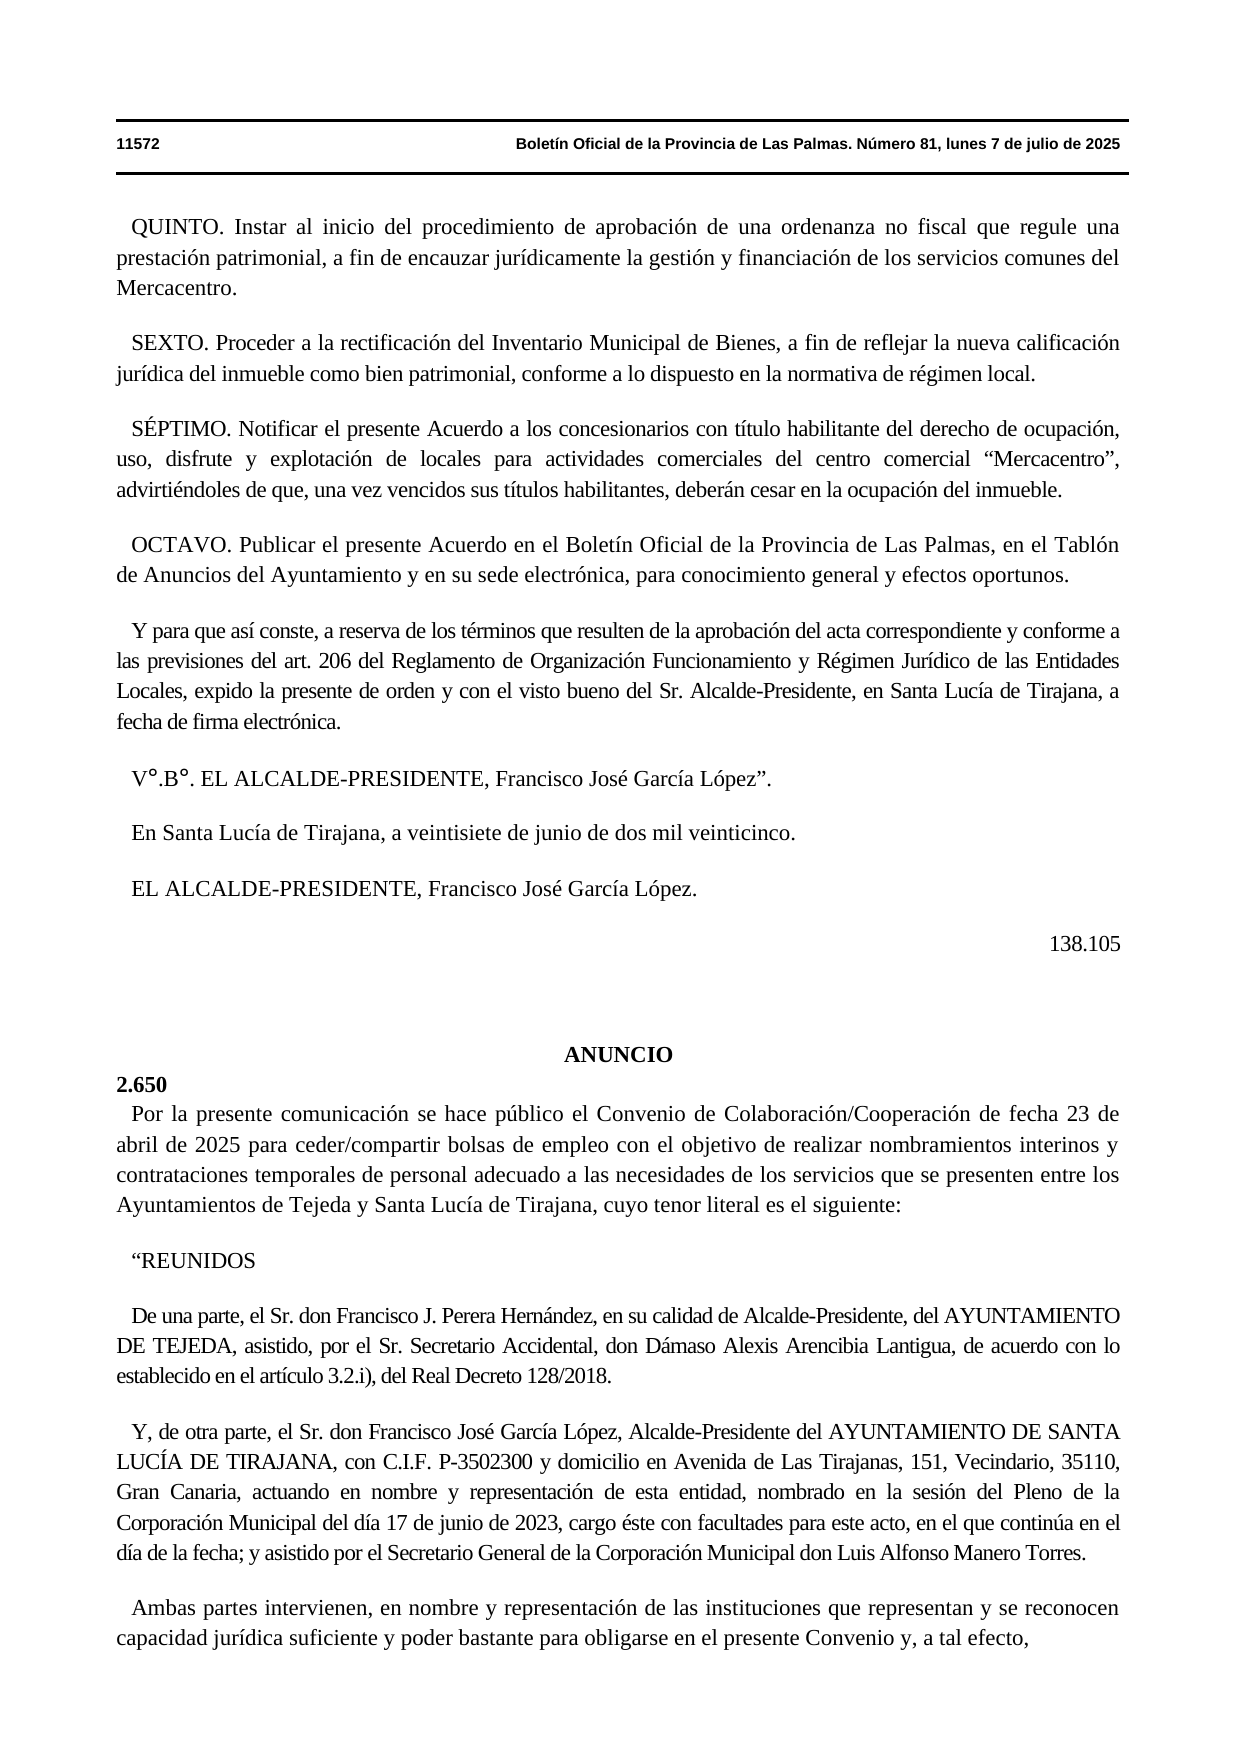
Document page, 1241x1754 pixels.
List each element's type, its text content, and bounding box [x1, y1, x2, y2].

text De una parte, el Sr. don Francisco J. Perera Hernández, en su calidad de Alcalde-Presidente, del AYUNTAMIENTO DE TEJEDA, asistido, por el Sr. Secretario Accidental, don Dámaso Alexis Arencibia Lantigua, de acuerdo con lo establecido en el artículo 3.2.i), del Real Decreto 128/2018. [116, 1299, 1121, 1389]
text 138.105 [116, 931, 1121, 956]
text Ambas partes intervienen, en nombre y representación de las instituciones que representan y se reconocen capacidad jurídica suficiente y poder bastante para obligarse en el presente Convenio y, a tal efecto, [116, 1591, 1121, 1651]
text SEXTO. Proceder a la rectificación del Inventario Municipal de Bienes, a fin de reflejar la nueva calificación jurídica del inmueble como bien patrimonial, conforme a lo dispuesto en la normativa de régimen local. [116, 326, 1121, 387]
text 2.650 [116, 1071, 1121, 1098]
text Y para que así conste, a reserva de los términos que resulten de la aprobación del acta correspondiente y conforme a las previsiones del art. 206 del Reglamento de Organización Funcionamiento y Régimen Jurídico de las Entidades Locales, expido la presente de orden y con el visto bueno del Sr. Alcalde-Presidente, en Santa Lucía de Tirajana, a fecha de firma electrónica. [116, 614, 1121, 735]
text EL ALCALDE-PRESIDENTE, Francisco José García López. [131, 876, 1121, 901]
text SÉPTIMO. Notificar el presente Acuerdo a los concesionarios con título habilitante del derecho de ocupación, uso, disfrute y explotación de locales para actividades comerciales del centro comercial “Mercacentro”, advirtiéndoles de que, una vez vencidos sus títulos habilitantes, deberán cesar en la ocupación del inmueble. [116, 412, 1121, 503]
text QUINTO. Instar al inicio del procedimiento de aprobación de una ordenanza no fiscal que regule una prestación patrimonial, a fin de encauzar jurídicamente la gestión y financiación de los servicios comunes del Mercacentro. [116, 211, 1121, 301]
text “REUNIDOS [131, 1249, 1121, 1274]
text Por la presente comunicación se hace público el Convenio de Colaboración/Cooperación de fecha 23 de abril de 2025 para ceder/compartir bolsas de empleo con el objetivo de realizar nombramientos interinos y contrataciones temporales de personal adecuado a las necesidades de los servicios que se presenten entre los Ayuntamientos de Tejeda y Santa Lucía de Tirajana, cuyo tenor literal es el siguiente: [116, 1098, 1121, 1218]
text V°.B°. EL ALCALDE-PRESIDENTE, Francisco José García López”. [131, 765, 1121, 791]
text ANUNCIO [116, 1041, 1121, 1068]
text 11572 Boletín Oficial de la Provincia de Las Palmas. Número 81, lunes 7 de julio de 2025 [116, 134, 1121, 153]
text OCTAVO. Publicar el presente Acuerdo en el Boletín Oficial de la Provincia de Las Palmas, en el Tablón de Anuncios del Ayuntamiento y en su sede electrónica, para conocimiento general y efectos oportunos. [116, 528, 1121, 589]
text En Santa Lucía de Tirajana, a veintisiete de junio de dos mil veinticinco. [131, 820, 1121, 846]
text Y, de otra parte, el Sr. don Francisco José García López, Alcalde-Presidente del AYUNTAMIENTO DE SANTA LUCÍA DE TIRAJANA, con C.I.F. P-3502300 y domicilio en Avenida de Las Tirajanas, 151, Vecindario, 35110, Gran Canaria, actuando en nombre y representación de esta entidad, nombrado en la sesión del Pleno de la Corporación Municipal del día 17 de junio de 2023, cargo éste con facultades para este acto, en el que continúa en el día de la fecha; y asistido por el Secretario General de la Corporación Municipal don Luis Alfonso Manero Torres. [116, 1415, 1121, 1567]
